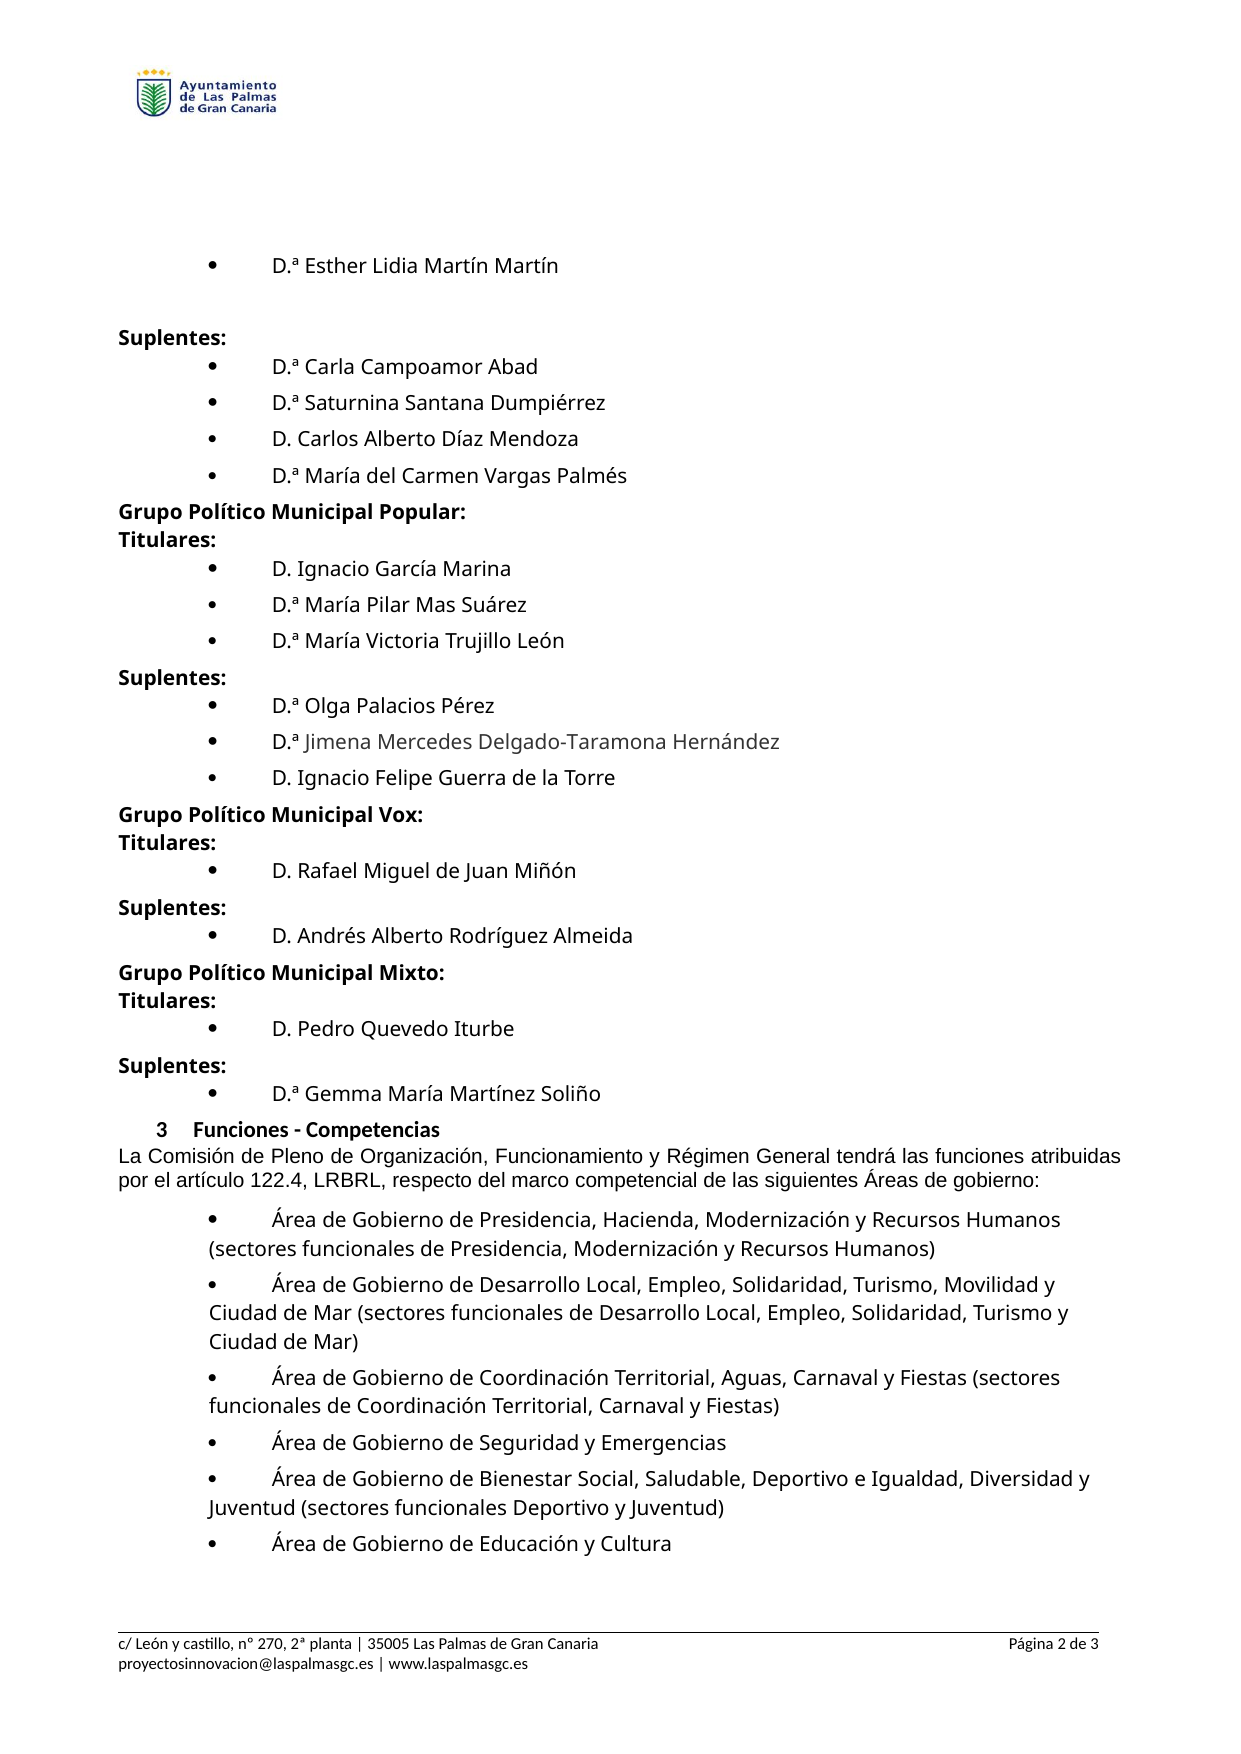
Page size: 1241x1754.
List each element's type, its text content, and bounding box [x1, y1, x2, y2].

text Titulares: [118, 525, 1122, 554]
list D.ª Olga Palacios Pérez [209, 691, 1122, 719]
text Suplentes: [118, 323, 1122, 352]
text Grupo Político Municipal Vox: [118, 800, 1122, 828]
text Titulares: [118, 828, 1122, 857]
list Área de Gobierno de Seguridad y Emergencias [209, 1428, 1122, 1456]
list D.ª Carla Campoamor Abad [209, 352, 1122, 380]
list Área de Gobierno de Educación y Cultura [209, 1529, 1122, 1557]
text La Comisión de Pleno de Organización, Funcionamiento y Régimen General tendrá las funciones atribuidas por el artículo 122.4, LRBRL, respecto del marco competencial de las siguientes Áreas de gobierno: [118, 1143, 1122, 1191]
subtitle Funciones - Competencias [156, 1115, 1122, 1143]
list D.ª María Victoria Trujillo León [209, 626, 1122, 655]
list D.ª María Pilar Mas Suárez [209, 590, 1122, 618]
list Área de Gobierno de Bienestar Social, Saludable, Deportivo e Igualdad, Diversidad y Juventud (sectores funcionales Deportivo y Juventud) [209, 1464, 1122, 1521]
list D. Pedro Quevedo Iturbe [209, 1014, 1122, 1043]
list Área de Gobierno de Coordinación Territorial, Aguas, Carnaval y Fiestas (sectores funcionales de Coordinación Territorial, Carnaval y Fiestas) [209, 1363, 1122, 1420]
list D. Rafael Miguel de Juan Miñón [209, 857, 1122, 885]
picture [118, 65, 336, 144]
text Grupo Político Municipal Mixto: [118, 958, 1122, 986]
text Suplentes: [118, 663, 1122, 691]
list Área de Gobierno de Presidencia, Hacienda, Modernización y Recursos Humanos (sectores funcionales de Presidencia, Modernización y Recursos Humanos) [209, 1205, 1122, 1262]
list D.ª Jimena Mercedes Delgado-Taramona Hernández [209, 727, 1122, 756]
list Área de Gobierno de Desarrollo Local, Empleo, Solidaridad, Turismo, Movilidad y Ciudad de Mar (sectores funcionales de Desarrollo Local, Empleo, Solidaridad, Turismo y Ciudad de Mar) [209, 1270, 1122, 1355]
text Suplentes: [118, 893, 1122, 921]
list D. Ignacio García Marina [209, 554, 1122, 582]
list D.ª Saturnina Santana Dumpiérrez [209, 388, 1122, 417]
text Suplentes: [118, 1051, 1122, 1079]
list D.ª María del Carmen Vargas Palmés [209, 461, 1122, 489]
list D.ª Esther Lidia Martín Martín [209, 251, 1122, 279]
list D.ª Gemma María Martínez Soliño [209, 1079, 1122, 1108]
list D. Carlos Alberto Díaz Mendoza [209, 424, 1122, 453]
text Grupo Político Municipal Popular: [118, 497, 1122, 525]
list D. Ignacio Felipe Guerra de la Torre [209, 763, 1122, 792]
text Titulares: [118, 986, 1122, 1014]
list D. Andrés Alberto Rodríguez Almeida [209, 921, 1122, 950]
